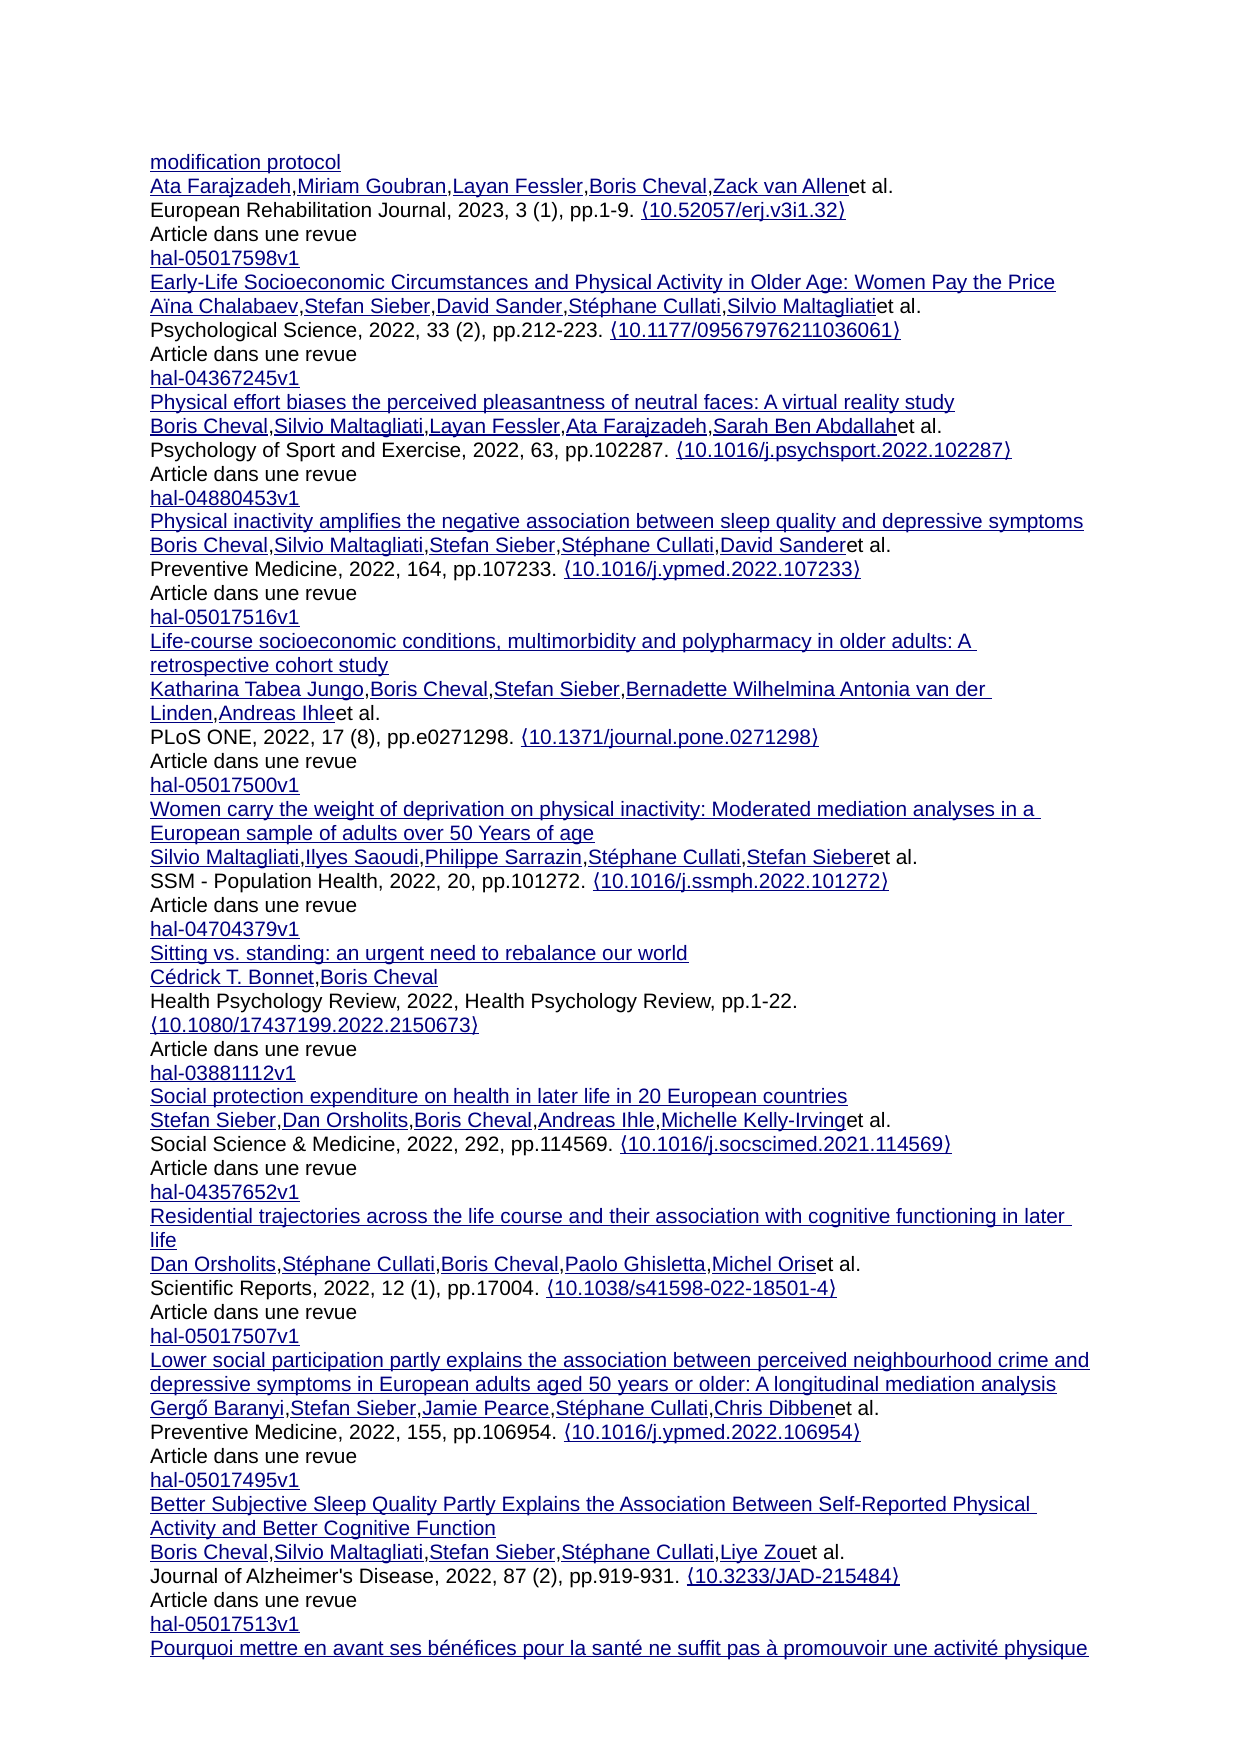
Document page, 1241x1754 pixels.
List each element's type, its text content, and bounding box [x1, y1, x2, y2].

table_cell Physical inactivity amplifies the negative association between sleep quality and depressive symptoms Boris Cheval,Silvio Maltagliati,Stefan Sieber,Stéphane Cullati,David Sanderet al. Preventive Medicine, 2022, 164, pp.107233. ⟨10.1016/j.ypmed.2022.107233⟩ Article dans une revue hal-05017516v1 [150, 509, 1090, 629]
table_cell depressive symptoms in European adults aged 50 years or older: A longitudinal mediation analysis Gergő Baranyi,Stefan Sieber,Jamie Pearce,Stéphane Cullati,Chris Dibbenet al. Preventive Medicine, 2022, 155, pp.106954. ⟨10.1016/j.ypmed.2022.106954⟩ Article dans une revue hal-05017495v1 [150, 1370, 1090, 1492]
table_cell Sitting vs. standing: an urgent need to rebalance our world Cédrick T. Bonnet,Boris Cheval Health Psychology Review, 2022, Health Psychology Review, pp.1-22. ⟨10.1080/17437199.2022.2150673⟩ Article dans une revue hal-03881112v1 [150, 941, 1090, 1084]
table_cell Pourquoi mettre en avant ses bénéfices pour la santé ne suffit pas à promouvoir une activité physique [150, 1635, 1090, 1659]
table_cell Life-course socioeconomic conditions, multimorbidity and polypharmacy in older adults: A retrospective cohort study Katharina Tabea Jungo,Boris Cheval,Stefan Sieber,Bernadette Wilhelmina Antonia van der Linden,Andreas Ihleet al. PLoS ONE, 2022, 17 (8), pp.e0271298. ⟨10.1371/journal.pone.0271298⟩ Article dans une revue hal-05017500v1 [150, 629, 1090, 797]
table_cell Early-Life Socioeconomic Circumstances and Physical Activity in Older Age: Women Pay the Price Aïna Chalabaev,Stefan Sieber,David Sander,Stéphane Cullati,Silvio Maltagliatiet al. Psychological Science, 2022, 33 (2), pp.212-223. ⟨10.1177/09567976211036061⟩ Article dans une revue hal-04367245v1 [150, 270, 1090, 389]
table_cell Social protection expenditure on health in later life in 20 European countries Stefan Sieber,Dan Orsholits,Boris Cheval,Andreas Ihle,Michelle Kelly-Irvinget al. Social Science & Medicine, 2022, 292, pp.114569. ⟨10.1016/j.socscimed.2021.114569⟩ Article dans une revue hal-04357652v1 [150, 1084, 1090, 1204]
table_cell Physical effort biases the perceived pleasantness of neutral faces: A virtual reality study Boris Cheval,Silvio Maltagliati,Layan Fessler,Ata Farajzadeh,Sarah Ben Abdallahet al. Psychology of Sport and Exercise, 2022, 63, pp.102287. ⟨10.1016/j.psychsport.2022.102287⟩ Article dans une revue hal-04880453v1 [150, 390, 1090, 509]
table_cell Better Subjective Sleep Quality Partly Explains the Association Between Self-Reported Physical Activity and Better Cognitive Function Boris Cheval,Silvio Maltagliati,Stefan Sieber,Stéphane Cullati,Liye Zouet al. Journal of Alzheimer's Disease, 2022, 87 (2), pp.919-931. ⟨10.3233/JAD-215484⟩ Article dans une revue hal-05017513v1 [150, 1492, 1090, 1635]
table_cell Residential trajectories across the life course and their association with cognitive functioning in later life Dan Orsholits,Stéphane Cullati,Boris Cheval,Paolo Ghisletta,Michel Oriset al. Scientific Reports, 2022, 12 (1), pp.17004. ⟨10.1038/s41598-022-18501-4⟩ Article dans une revue hal-05017507v1 [150, 1204, 1090, 1348]
table_cell modification protocol Ata Farajzadeh,Miriam Goubran,Layan Fessler,Boris Cheval,Zack van Allenet al. European Rehabilitation Journal, 2023, 3 (1), pp.1-9. ⟨10.52057/erj.v3i1.32⟩ Article dans une revue hal-05017598v1 [150, 150, 1090, 270]
table_cell Lower social participation partly explains the association between perceived neighbourhood crime and [150, 1348, 1090, 1369]
table_cell Women carry the weight of deprivation on physical inactivity: Moderated mediation analyses in a European sample of adults over 50 Years of age Silvio Maltagliati,Ilyes Saoudi,Philippe Sarrazin,Stéphane Cullati,Stefan Sieberet al. SSM - Population Health, 2022, 20, pp.101272. ⟨10.1016/j.ssmph.2022.101272⟩ Article dans une revue hal-04704379v1 [150, 797, 1090, 941]
